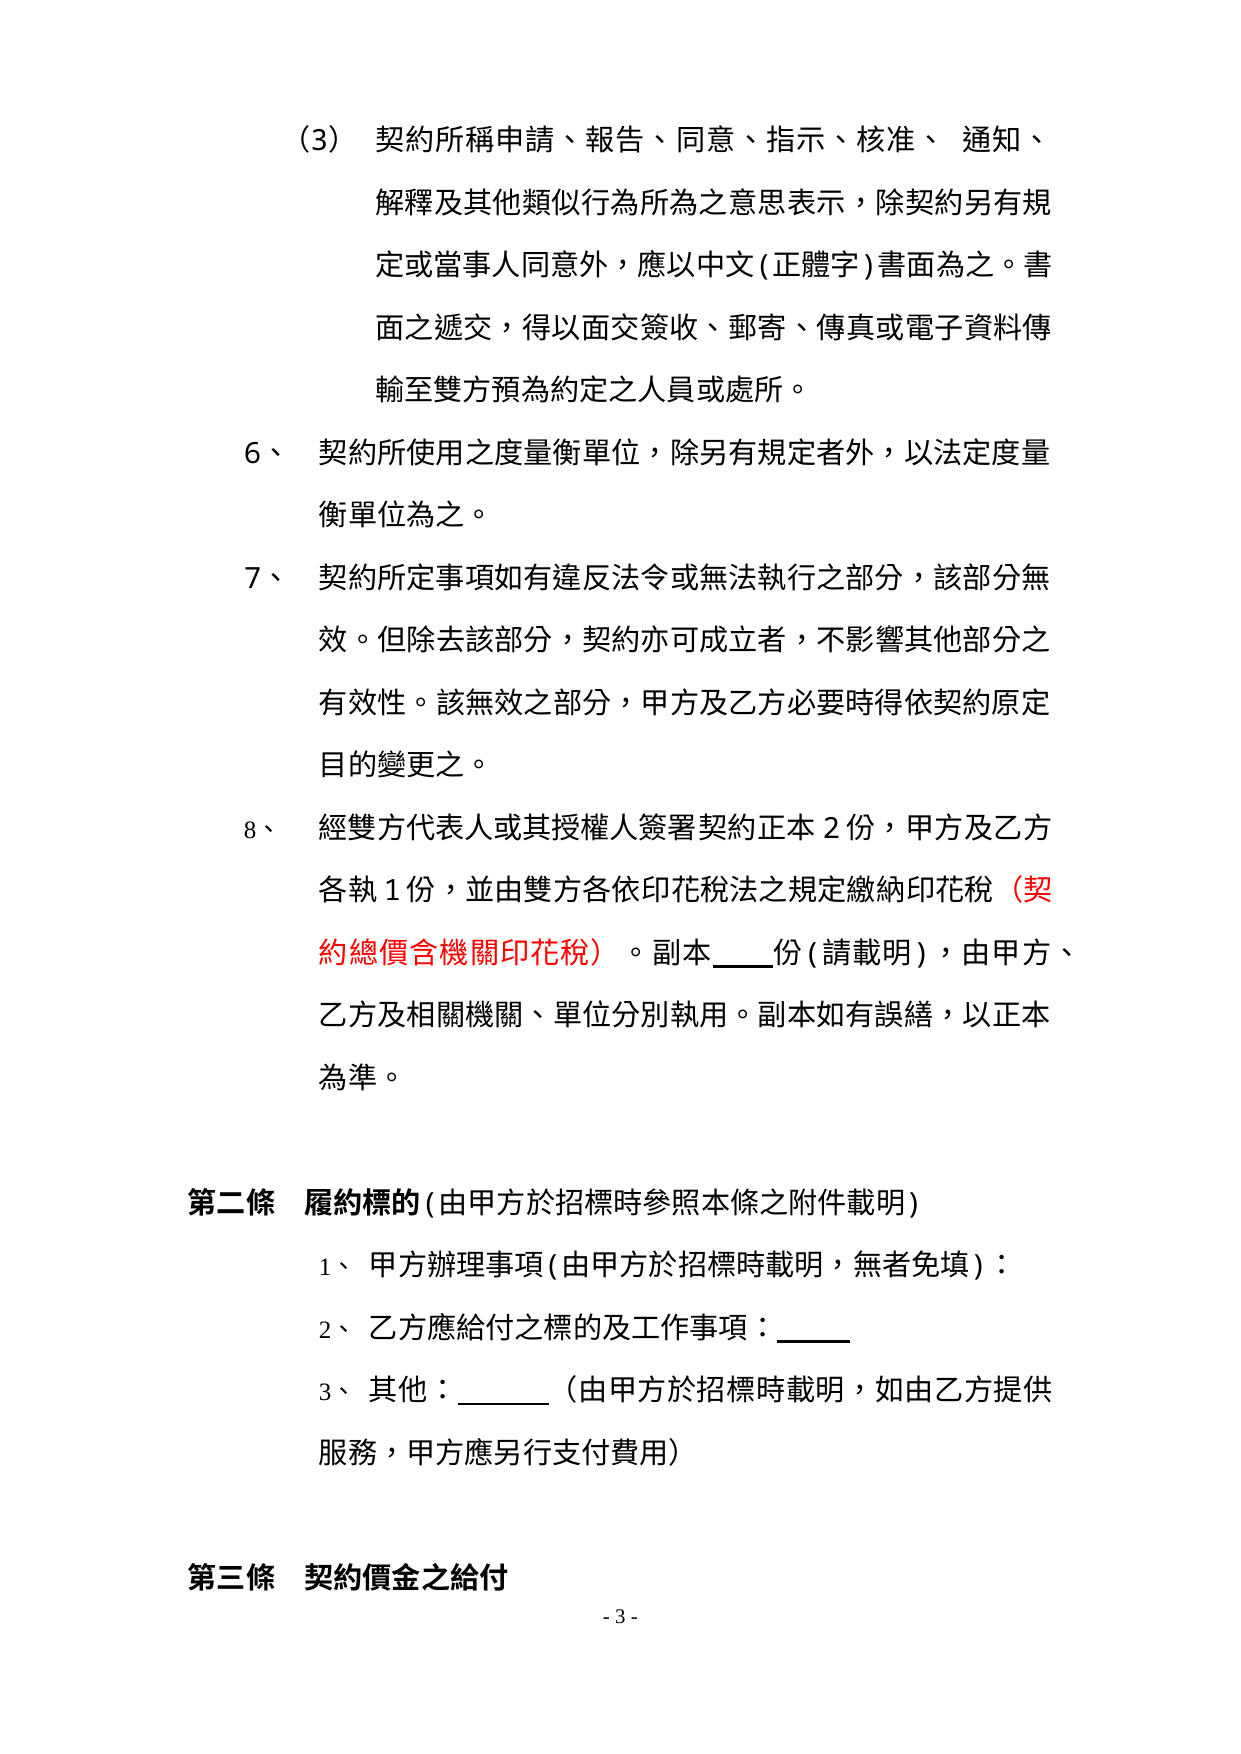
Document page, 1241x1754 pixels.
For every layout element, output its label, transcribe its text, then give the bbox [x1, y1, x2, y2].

list 契約所定事項如有違反法令或無法執行之部分，該部分無效。但除去該部分，契約亦可成立者，不影響其他部分之有效性。該無效之部分，甲方及乙方必要時得依契約原定目的變更之。 [244, 534, 1053, 784]
list 契約所稱申請、報告、同意、指示、核准、 通知、解釋及其他類似行為所為之意思表示，除契約另有規定或當事人同意外，應以中文(正體字)書面為之。書面之遞交，得以面交簽收、郵寄、傳真或電子資料傳輸至雙方預為約定之人員或處所。 [281, 96, 1053, 409]
list 契約所使用之度量衡單位，除另有規定者外，以法定度量衡單位為之。 [244, 409, 1053, 534]
list 經雙方代表人或其授權人簽署契約正本2份，甲方及乙方各執1份，並由雙方各依印花稅法之規定繳納印花稅（契約總價含機關印花稅）。副本 份(請載明)，由甲方、乙方及相關機關、單位分別執用。副本如有誤繕，以正本為準。 [244, 784, 1053, 1096]
text 第三條 契約價金之給付 [187, 1534, 1053, 1596]
list 甲方辦理事項(由甲方於招標時載明，無者免填)： [319, 1221, 1053, 1284]
list 乙方應給付之標的及工作事項： [319, 1284, 1053, 1346]
list 其他： （由甲方於招標時載明，如由乙方提供服務，甲方應另行支付費用） [319, 1346, 1053, 1471]
text 第二條 履約標的(由甲方於招標時參照本條之附件載明) [187, 1159, 1053, 1221]
